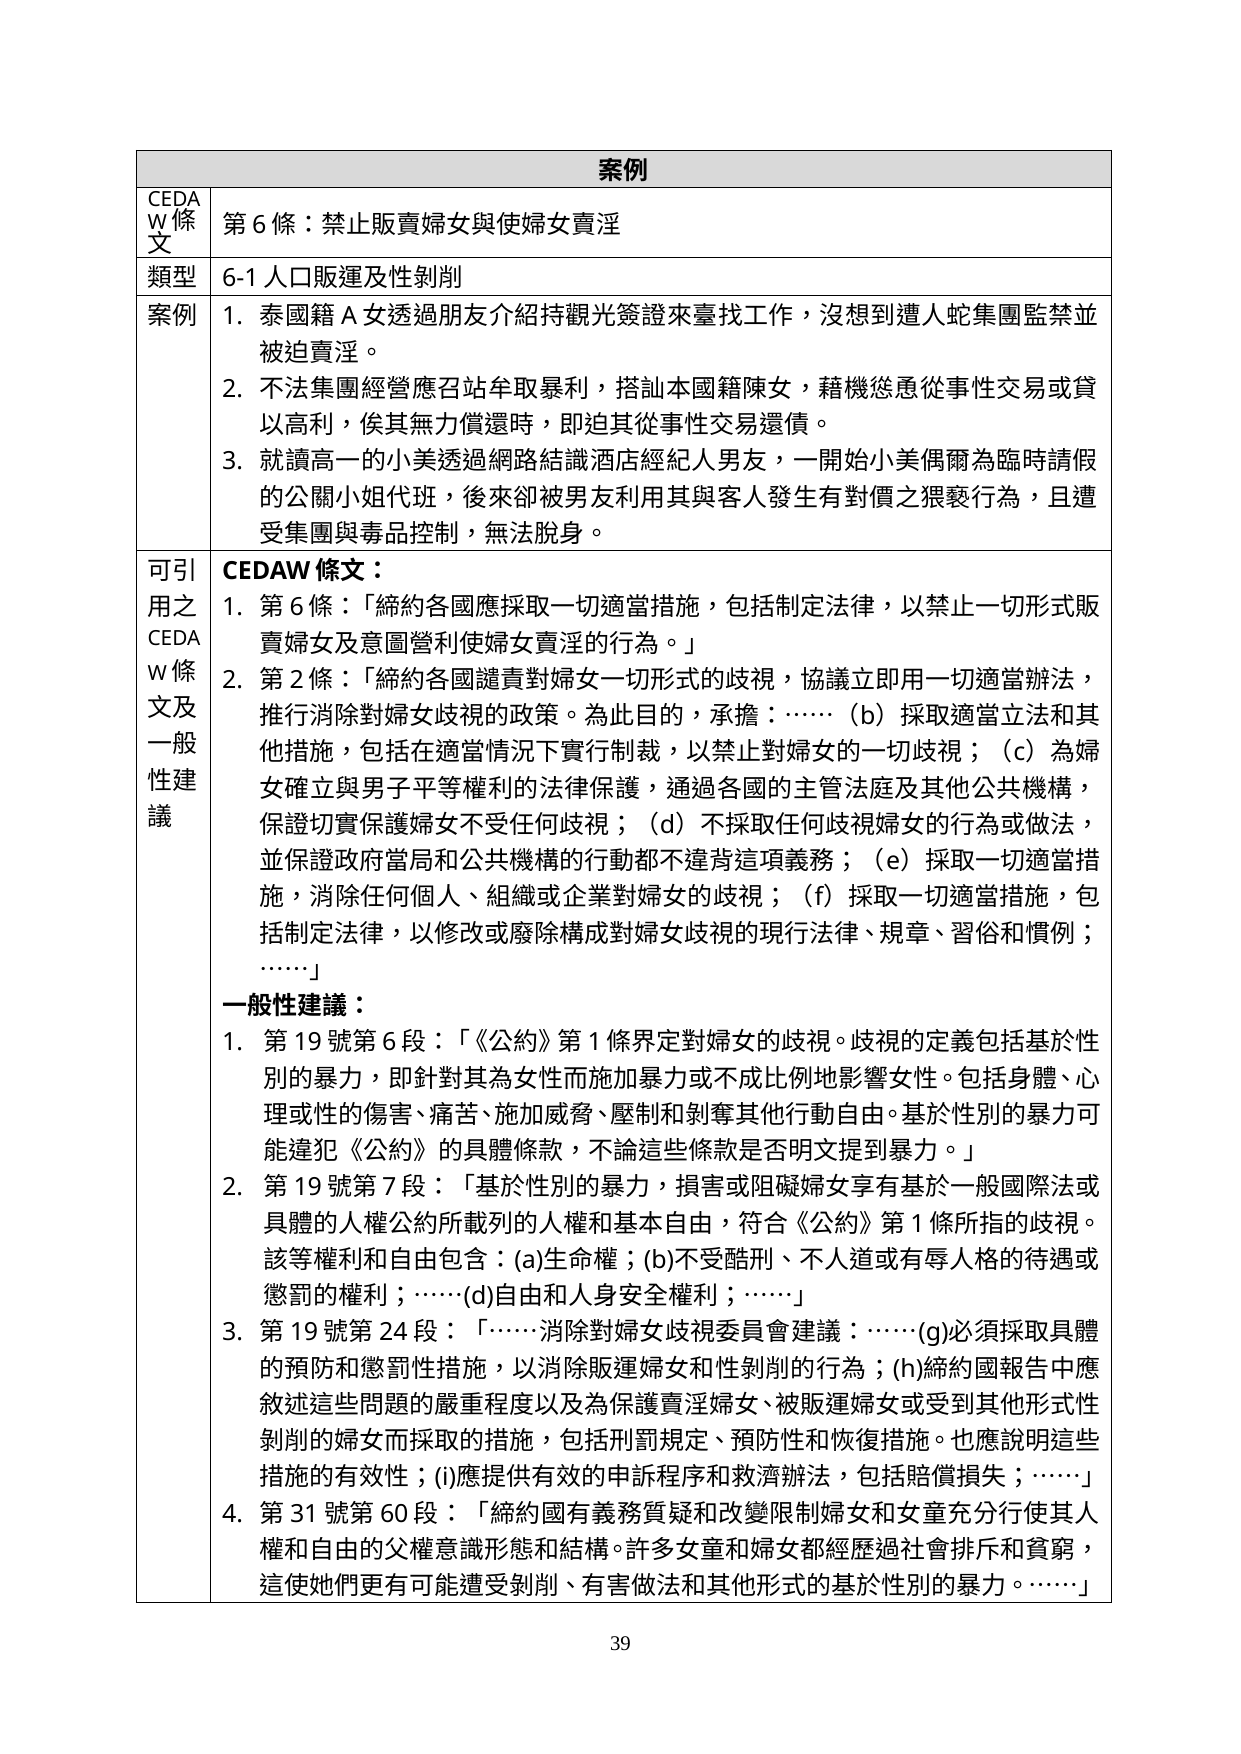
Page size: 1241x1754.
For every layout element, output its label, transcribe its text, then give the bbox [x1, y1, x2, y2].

table_header 案例 [137, 151, 1111, 187]
table_cell 案例 [137, 296, 210, 549]
table_cell 第6條：禁止販賣婦女與使婦女賣淫 [211, 188, 1111, 257]
table_cell CEDAW條文： 第6條：「締約各國應採取一切適當措施，包括制定法律，以禁止一切形式販賣婦女及意圖營利使婦女賣淫的行為。」 第2條：「締約各國譴責對婦女一切形式的歧視，協議立即用一切適當辦法，推行消除對婦女歧視的政策。為此目的，承擔：……（b）採取適當立法和其他措施，包括在適當情況下實行制裁，以禁止對婦女的一切歧視；（c）為婦女確立與男子平等權利的法律保護，通過各國的主管法庭及其他公共機構，保證切實保護婦女不受任何歧視；（d）不採取任何歧視婦女的行為或做法，並保證政府當局和公共機構的行動都不違背這項義務；（e）採取一切適當措施，消除任何個人、組織或企業對婦女的歧視；（f）採取一切適當措施，包括制定法律，以修改或廢除構成對婦女歧視的現行法律、規章、習俗和慣例；……」 一般性建議： 第19號第6段：「《公約》第1條界定對婦女的歧視。歧視的定義包括基於性別的暴力，即針對其為女性而施加暴力或不成比例地影響女性。包括身體、心理或性的傷害、痛苦、施加威脅、壓制和剝奪其他行動自由。基於性別的暴力可能違犯《公約》的具體條款，不論這些條款是否明文提到暴力。」 第19號第7段：「基於性別的暴力，損害或阻礙婦女享有基於一般國際法或具體的人權公約所載列的人權和基本自由，符合《公約》第1條所指的歧視。該等權利和自由包含：(a)生命權；(b)不受酷刑、不人道或有辱人格的待遇或懲罰的權利；……(d)自由和人身安全權利；……」 第19號第24段：「……消除對婦女歧視委員會建議：……(g)必須採取具體的預防和懲罰性措施，以消除販運婦女和性剝削的行為；(h)締約國報告中應敘述這些問題的嚴重程度以及為保護賣淫婦女、被販運婦女或受到其他形式性剝削的婦女而採取的措施，包括刑罰規定、預防性和恢復措施。也應說明這些措施的有效性；(i)應提供有效的申訴程序和救濟辦法，包括賠償損失；……」 第31號第60段：「締約國有義務質疑和改變限制婦女和女童充分行使其人權和自由的父權意識形態和結構。許多女童和婦女都經歷過社會排斥和貧窮，這使她們更有可能遭受剝削、有害做法和其他形式的基於性別的暴力。……」 第32號第45段：「締約國應認識到，販運活動是與性別相關的迫害的組成部分，從而使販運活動的受害婦女和女童或擔心成為受害者的婦女和女童瞭解並切實享有不受歧視或沒有任何先決條件地訴諸庇護程式的權利。鼓勵締約國根據難民署〈國際保護準則：1951年《公約》第一條第㈠款(乙)項和/或1967年《關於難民地位的議定書》對販運活動受害者和面臨遭受販運危險的人的適用〉，將販運活動受害者歸入難民定義中『社會群體』理由一類，並建議締約國採取措施，不將婦女和女童遣返到她們會面臨再次被販運危險的地方。」 第32號第46段：「締約國應建立適當的甄別機制，以及早認定有特殊保護和援助需求的尋求庇護的婦女，包括身心障礙婦女、無人陪伴的女童、精神創傷受害者、販運和/或強迫賣淫行為受害者、性暴力行為受害者以及酷刑和/或虐待行為受害者。」 第33號第51段：「委員會建議締約國：……(f)在案件涉及販運人口和有組織犯罪時，如果涉案婦女與司法當局合作，向她們提供的支助和援助，包括居留證的簽發，不附帶任何條件；……」 第35號第12段：「在第28號一般性建議和第33號一般性建議中，委員會確認，歧視婦女與影響其生活的其他因素密不可分。委員會在其判例中曾經強調，這些因素包括：婦女的族裔/種族、原住民族或少數民族身份、膚色、社會經濟地位和/或種姓、語言、宗教或信仰、政治意見、民族血統、婚姻狀況、生育、父母身份、年齡、城鄉位置、健康狀況、身心障礙、財產所有權、女同性戀、雙性戀、變性人或雙性人、文盲、尋求庇護、難民、境內流離失所者或無國籍者、寡婦、移民身份、戶主、愛滋病毒/愛滋病患者、被剝奪自由和賣淫，以及販運婦女、武裝衝突局勢、地理位置偏遠和侮辱包括人權維護者在內的爭取自身權利的婦女。因此，由於婦女蒙受著各種交叉出現的歧視，產生了嚴重的負面影響，委員會承認基於性別的暴力可能在一定程度上，或以不同的方式影響著某些婦女，這意味著需要採取適當的法律和政策對策。」 [211, 551, 1111, 1602]
table_cell CEDAW條文 [137, 188, 210, 257]
table_cell 泰國籍A女透過朋友介紹持觀光簽證來臺找工作，沒想到遭人蛇集團監禁並被迫賣淫。 不法集團經營應召站牟取暴利，搭訕本國籍陳女，藉機慫恿從事性交易或貸以高利，俟其無力償還時，即迫其從事性交易還債。 就讀高一的小美透過網路結識酒店經紀人男友，一開始小美偶爾為臨時請假的公關小姐代班，後來卻被男友利用其與客人發生有對價之猥褻行為，且遭受集團與毒品控制，無法脫身。 [211, 296, 1111, 549]
table_cell 可引用之CEDAW條文及一般性建議 [137, 551, 210, 1602]
table_cell 類型 [137, 258, 210, 295]
table_cell 6-1人口販運及性剝削 [211, 258, 1111, 295]
